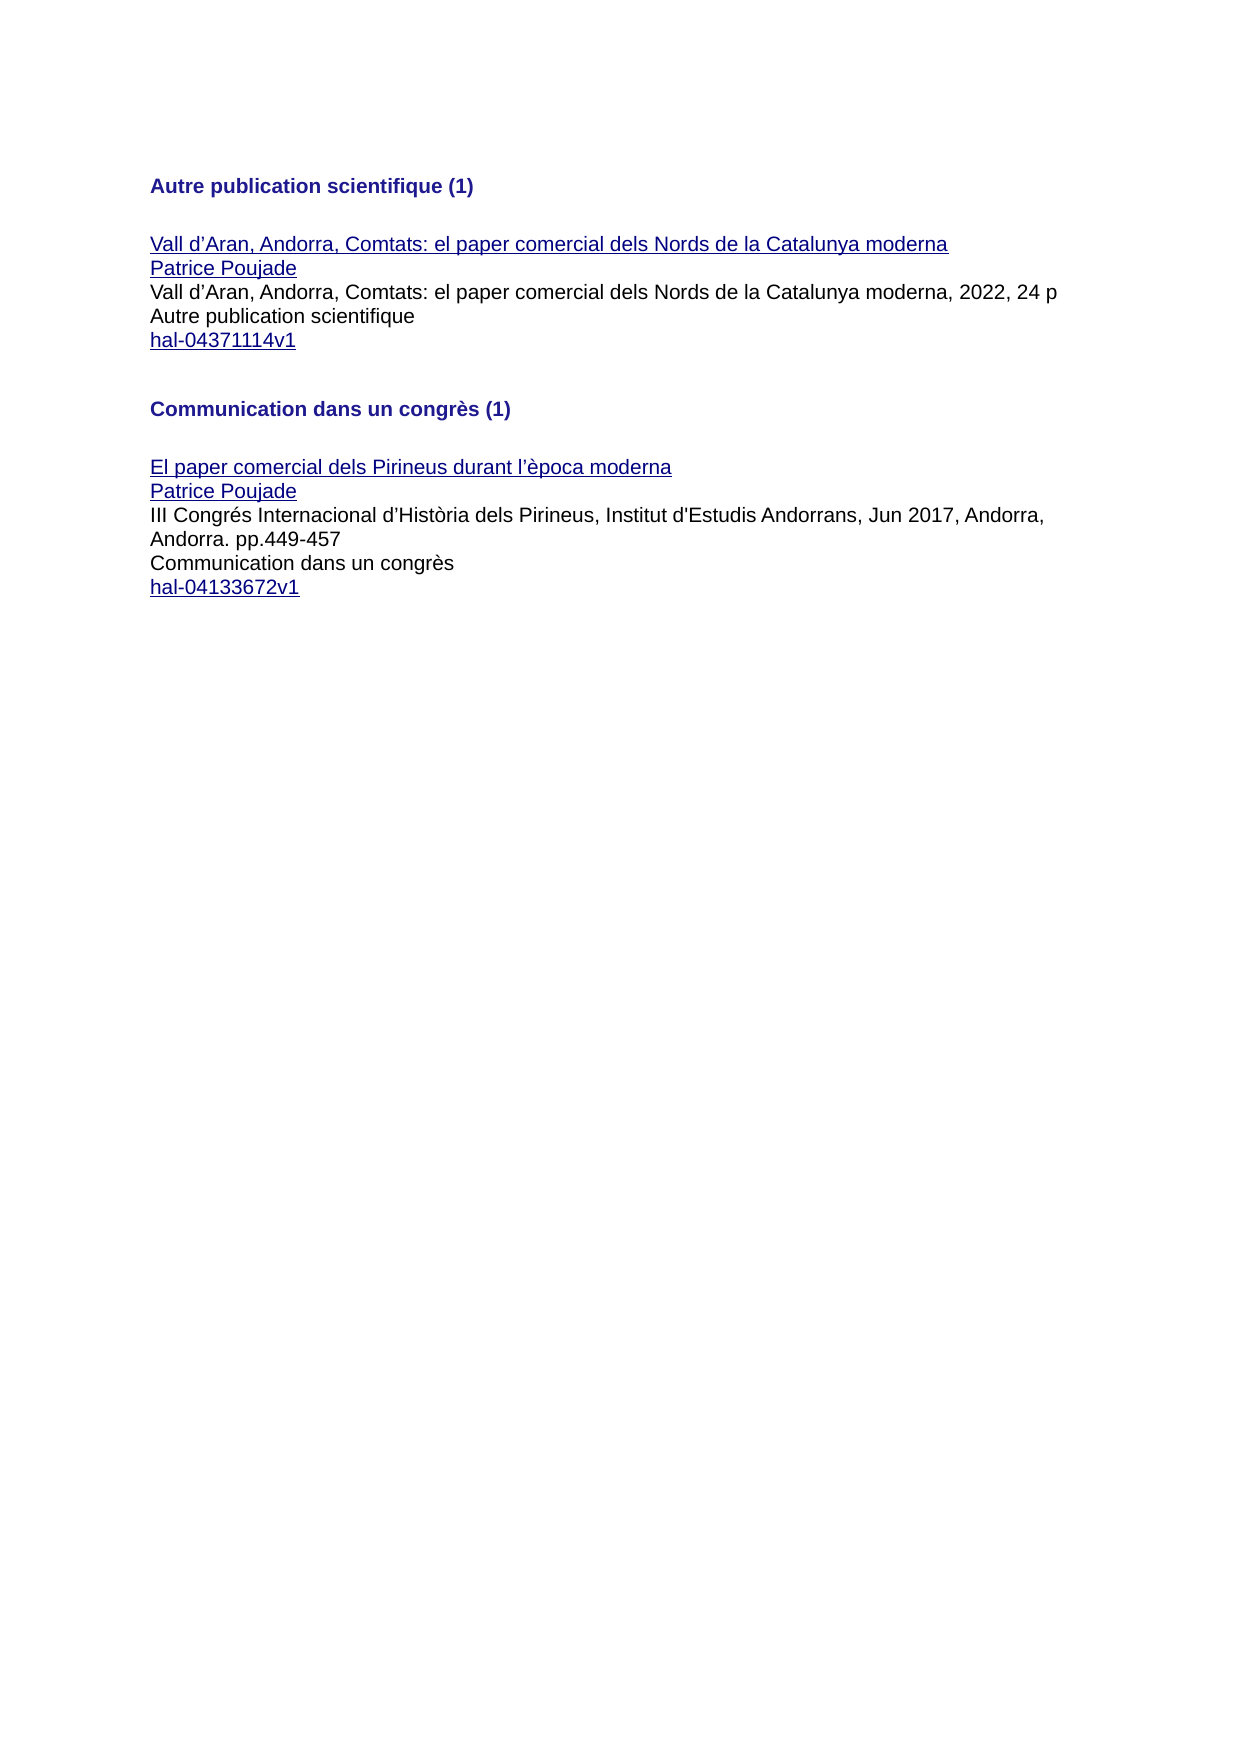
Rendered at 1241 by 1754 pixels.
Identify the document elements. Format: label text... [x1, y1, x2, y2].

subtitle Communication dans un congrès (1) [150, 397, 1090, 421]
table_header El paper comercial dels Pirineus durant l’època moderna Patrice Poujade III Congrés Internacional d’Història dels Pirineus, Institut d'Estudis Andorrans, Jun 2017, Andorra, Andorra. pp.449-457 Communication dans un congrès hal-04133672v1 [150, 455, 1090, 599]
subtitle Autre publication scientifique (1) [150, 174, 1090, 198]
table_header Vall d’Aran, Andorra, Comtats: el paper comercial dels Nords de la Catalunya moderna Patrice Poujade Vall d’Aran, Andorra, Comtats: el paper comercial dels Nords de la Catalunya moderna, 2022, 24 p Autre publication scientifique hal-04371114v1 [150, 232, 1090, 352]
